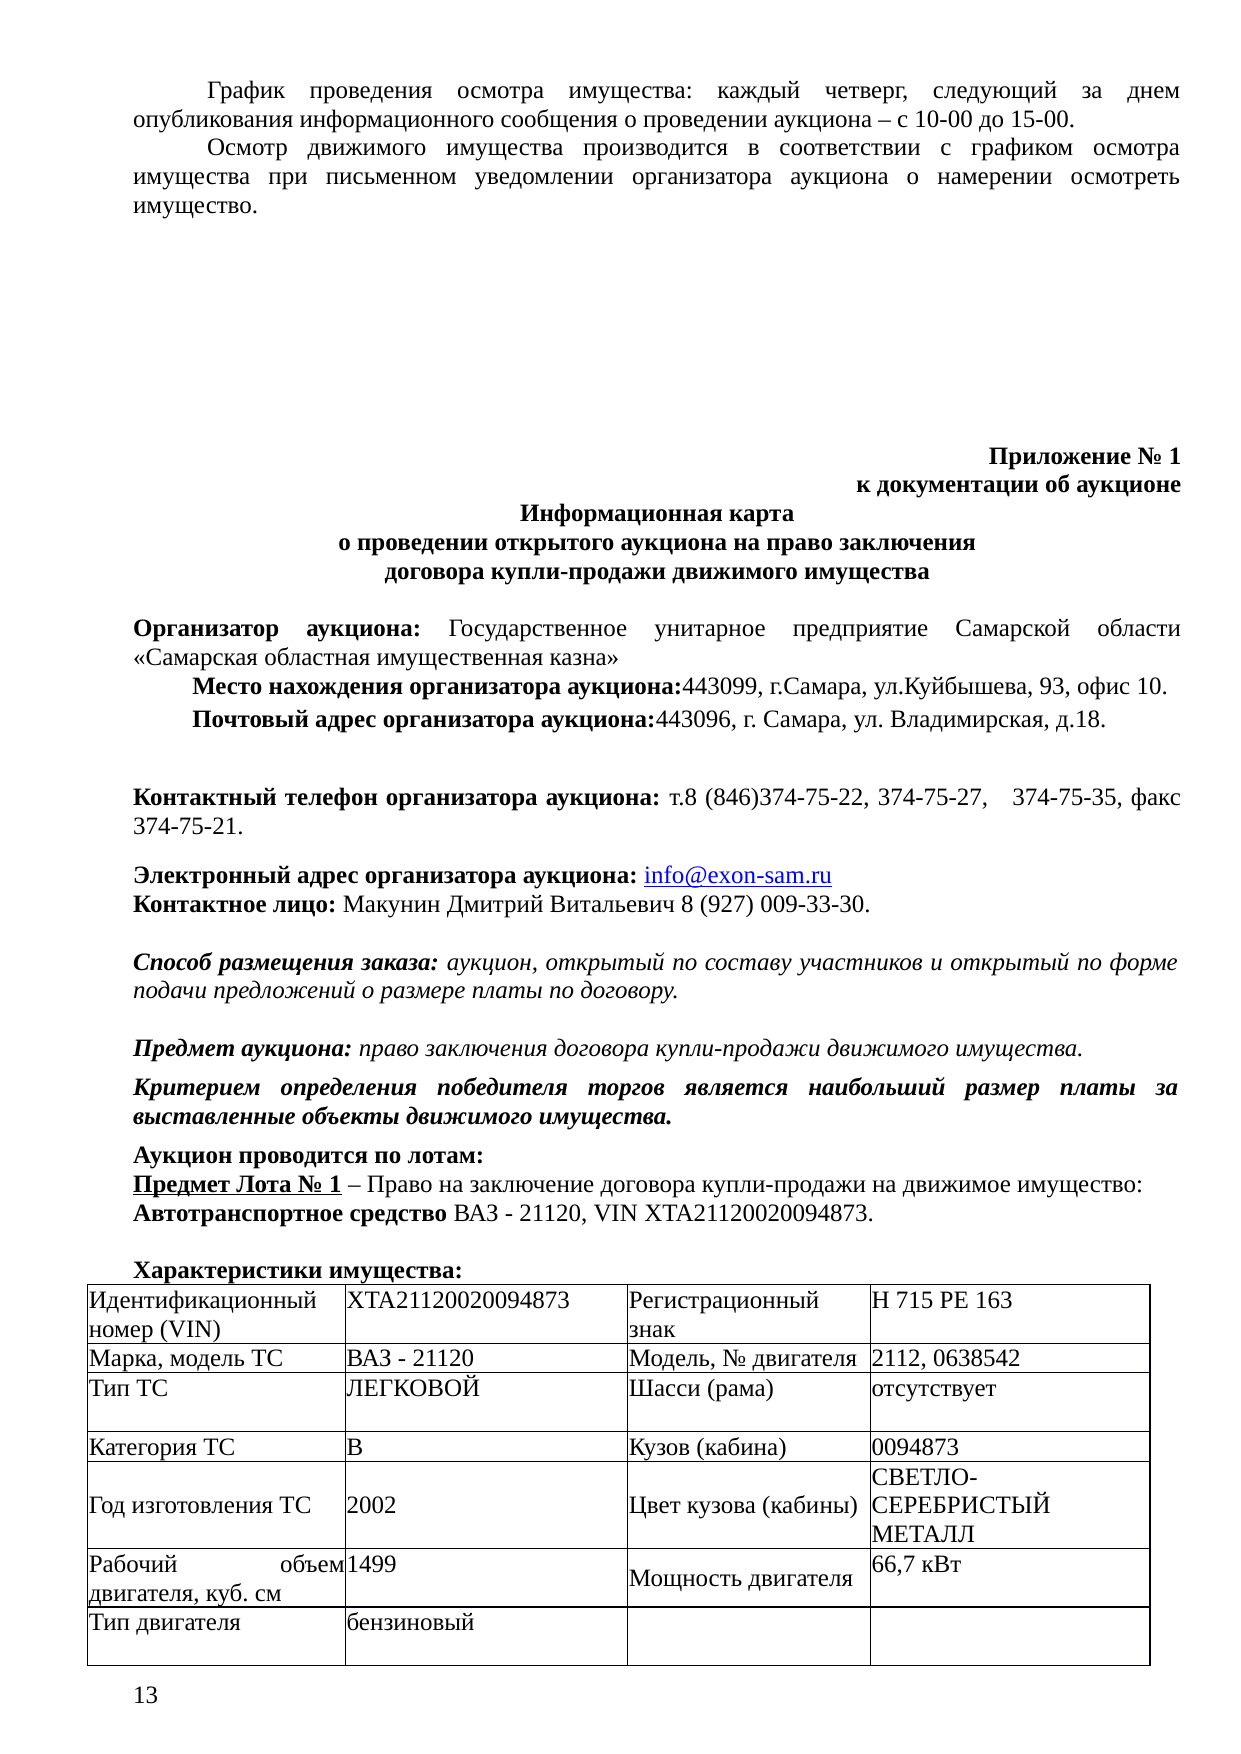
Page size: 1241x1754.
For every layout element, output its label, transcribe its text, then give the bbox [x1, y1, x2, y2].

text Предмет Лота № 1 – Право на заключение договора купли-продажи на движимое имущество: [74, 1169, 1181, 1198]
text о проведении открытого аукциона на право заключения [133, 527, 1181, 556]
table_header Н 715 РЕ 163 [871, 1285, 1149, 1342]
table_cell Цвет кузова (кабины) [628, 1462, 870, 1548]
table_cell 1499 [346, 1549, 627, 1606]
text Аукцион проводится по лотам: [133, 1140, 1181, 1169]
table_cell Тип ТС [88, 1373, 345, 1431]
table_cell Тип двигателя [88, 1608, 345, 1665]
table_cell 2002 [346, 1462, 627, 1548]
table_cell [871, 1608, 1149, 1665]
table_cell СВЕТЛО-СЕРЕБРИСТЫЙ МЕТАЛЛ [871, 1462, 1149, 1548]
text Место нахождения организатора аукциона:443099, г.Самара, ул.Куйбышева, 93, офис 10. [133, 671, 1181, 699]
table_cell Марка, модель ТС [88, 1344, 345, 1372]
table_cell бензиновый [346, 1608, 627, 1665]
table_cell Категория ТС [88, 1432, 345, 1461]
text Почтовый адрес организатора аукциона:443096, г. Самара, ул. Владимирская, д.18. [133, 704, 1181, 733]
table_cell ВАЗ - 21120 [346, 1344, 627, 1372]
table_cell 66,7 кВт [871, 1549, 1149, 1606]
table_cell Год изготовления ТС [88, 1462, 345, 1548]
text Осмотр движимого имущества производится в соответствии с графиком осмотра имущества при письменном уведомлении организатора аукциона о намерении осмотреть имущество. [133, 132, 1181, 219]
table_cell Кузов (кабина) [628, 1432, 870, 1461]
text Способ размещения заказа: аукцион, открытый по составу участников и открытый по форме подачи предложений о размере платы по договору. [133, 947, 1181, 1004]
table_cell Модель, № двигателя [628, 1344, 870, 1372]
text к документации об аукционе [133, 469, 1181, 498]
text Организатор аукциона: Государственное унитарное предприятие Самарской области «Самарская областная имущественная казна» [133, 613, 1181, 671]
table_cell Шасси (рама) [628, 1373, 870, 1431]
text договора купли-продажи движимого имущества [133, 556, 1181, 584]
text Контактное лицо: Макунин Дмитрий Витальевич 8 (927) 009-33-30. [133, 889, 1181, 918]
table_cell Рабочий объем двигателя, куб. см [88, 1549, 345, 1606]
table_cell 2112, 0638542 [871, 1344, 1149, 1372]
text Приложение № 1 [576, 441, 1181, 469]
table_header Регистрационный знак [628, 1285, 870, 1342]
table_cell ЛЕГКОВОЙ [346, 1373, 627, 1431]
text Информационная карта [133, 498, 1181, 527]
table_cell Мощность двигателя [628, 1549, 870, 1606]
text Автотранспортное средство ВАЗ - 21120, VIN XTA21120020094873. [74, 1198, 1181, 1226]
text Электронный адрес организатора аукциона: info@exon-sam.ru [133, 861, 1181, 889]
table_header XTA21120020094873 [346, 1285, 627, 1342]
table_cell [628, 1608, 870, 1665]
table_cell В [346, 1432, 627, 1461]
table_cell 0094873 [871, 1432, 1149, 1461]
table_cell отсутствует [871, 1373, 1149, 1431]
text Критерием определения победителя торгов является наибольший размер платы за выставленные объекты движимого имущества. [133, 1072, 1181, 1130]
text График проведения осмотра имущества: каждый четверг, следующий за днем опубликования информационного сообщения о проведении аукциона – с 10-00 до 15-00. [133, 75, 1181, 132]
table_header Идентификационный номер (VIN) [88, 1285, 345, 1342]
text Характеристики имущества: [74, 1255, 1181, 1284]
text Предмет аукциона: право заключения договора купли-продажи движимого имущества. [133, 1033, 1181, 1062]
text Контактный телефон организатора аукциона: т.8 (846)374-75-22, 374-75-27, 374-75-35, факс 374-75-21. [133, 782, 1181, 840]
